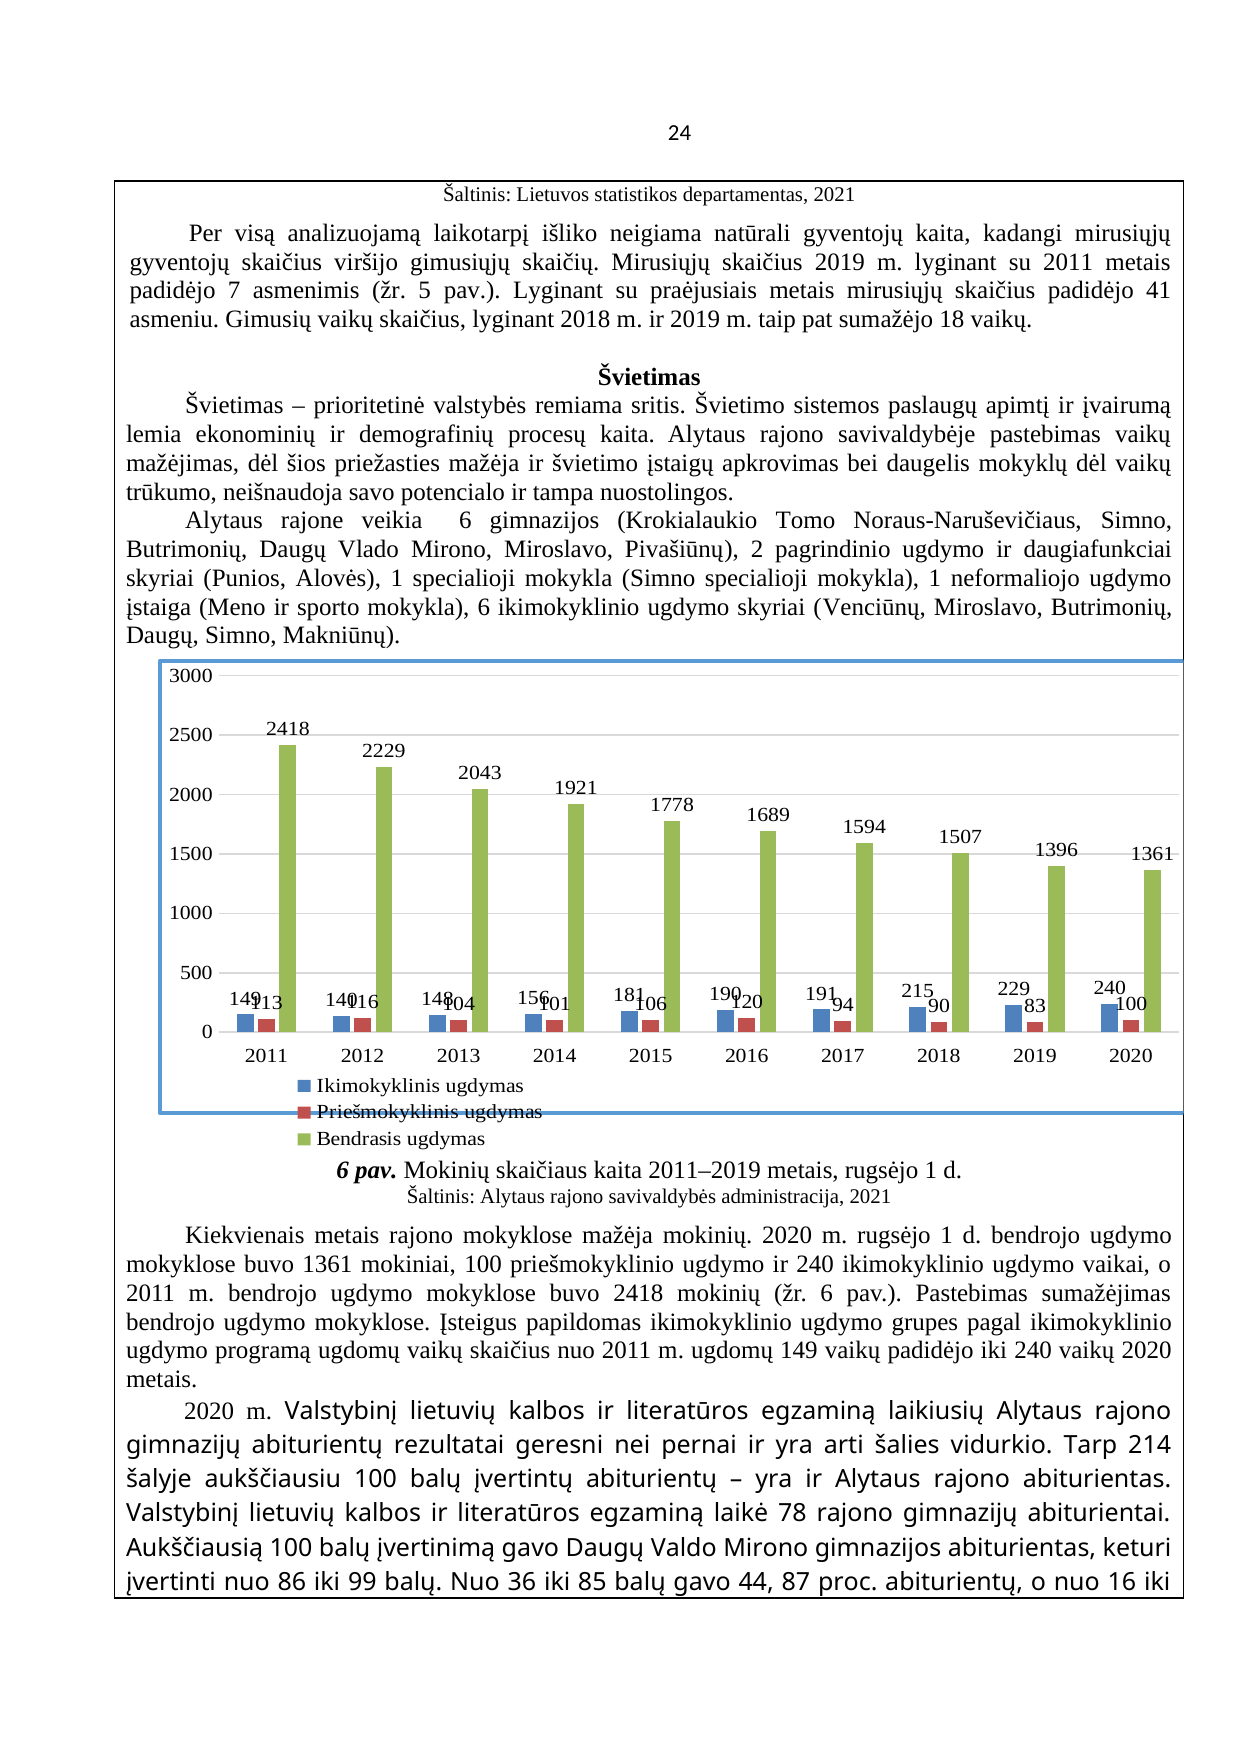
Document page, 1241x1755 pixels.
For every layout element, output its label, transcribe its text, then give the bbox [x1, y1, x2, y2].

table_cell Socialiniai veiksniai Demografinė padėtis Žmonių socialinė aplinka – tai jų gyvenimo ir darbo sąlygos, pajamų lygis, išsilavinimas ir bendruomenės, kurioms jie priklauso. Visa tai labai veikia sveikatą. Dideli socialinės aplinkos Europoje skirtumai yra viena iš nevienodos sveikatos būklės priežasčių. Labai skiriasi turtingų ir neturtingų, gerai ir menkai išsilavinusių gyventojų, fizinį darbą dirbančių asmenų ir specialistų gyvenimo trukmė bei sergamumas. Pagrindinės socialinės problemos – kvalifikuotos darbo jėgos emigracija ir jos trūkumas, darbingo amžiaus žmonių skaičiaus mažėjimas, didelė nedarbo lygio diferenciacija tarp skirtingų Lietuvos regionų. Problematinė sritis yra demografinė situacija, sąlygojama emigracijos ir visuomenės senėjimo. Pastaraisiais metais vis daugiau žmonių emigruoja į labiau išsivysčiusias šalis ir atsivėrusias darbo rinkas, siekdami užsitikrinti savo gerovę. Taip pat pastebimas reiškinys – „Protų nutekėjimas“. Kiekvienais metais matomas vis didesnis lietuvių, norinčių ar besiruošiančių studijuoti ir dirbti svetur, skaičius. Viena iš didžiausių ne tik Lietuvos, bet ir visos Europos problemų – žmonių emigracija. Neigiamas emigracijos padarinys – jaunų žmonių išvykimas iš šalies, visuomenės senėjimas, žymus Lietuvos gyventojų mažėjimas. 4 pav. Alytaus rajono gyventojų kaita 2011–2021 metais, metų pradžioje Šaltinis: Lietuvos statistikos departamentas, 2021 Remiantis 4 pav., galima teigti, kad 2011-2021 metų laikotarpiu gyventojų skaičius mažėjo, tik 2019 m. buvo šiek tiek padidėjęs. 2021 m. pradžioje Alytaus rajone pagal Lietuvos statistikos departamento duomenis buvo 25837 gyventojai. 5 pav. Gimusiųjų ir mirusiųjų kaita 2011–2019 metais Šaltinis: Lietuvos statistikos departamentas, 2021 Per visą analizuojamą laikotarpį išliko neigiama natūrali gyventojų kaita, kadangi mirusiųjų gyventojų skaičius viršijo gimusiųjų skaičių. Mirusiųjų skaičius 2019 m. lyginant su 2011 metais padidėjo 7 asmenimis (žr. 5 pav.). Lyginant su praėjusiais metais mirusiųjų skaičius padidėjo 41 asmeniu. Gimusių vaikų skaičius, lyginant 2018 m. ir 2019 m. taip pat sumažėjo 18 vaikų. Švietimas Švietimas – prioritetinė valstybės remiama sritis. Švietimo sistemos paslaugų apimtį ir įvairumą lemia ekonominių ir demografinių procesų kaita. Alytaus rajono savivaldybėje pastebimas vaikų mažėjimas, dėl šios priežasties mažėja ir švietimo įstaigų apkrovimas bei daugelis mokyklų dėl vaikų trūkumo, neišnaudoja savo potencialo ir tampa nuostolingos. Alytaus rajone veikia 6 gimnazijos (Krokialaukio Tomo Noraus-Naruševičiaus, Simno, Butrimonių, Daugų Vlado Mirono, Miroslavo, Pivašiūnų), 2 pagrindinio ugdymo ir daugiafunkciai skyriai (Punios, Alovės), 1 specialioji mokykla (Simno specialioji mokykla), 1 neformaliojo ugdymo įstaiga (Meno ir sporto mokykla), 6 ikimokyklinio ugdymo skyriai (Venciūnų, Miroslavo, Butrimonių, Daugų, Simno, Makniūnų). 6 pav. Mokinių skaičiaus kaita 2011–2019 metais, rugsėjo 1 d. Šaltinis: Alytaus rajono savivaldybės administracija, 2021 Kiekvienais metais rajono mokyklose mažėja mokinių. 2020 m. rugsėjo 1 d. bendrojo ugdymo mokyklose buvo 1361 mokiniai, 100 priešmokyklinio ugdymo ir 240 ikimokyklinio ugdymo vaikai, o 2011 m. bendrojo ugdymo mokyklose buvo 2418 mokinių (žr. 6 pav.). Pastebimas sumažėjimas bendrojo ugdymo mokyklose. Įsteigus papildomas ikimokyklinio ugdymo grupes pagal ikimokyklinio ugdymo programą ugdomų vaikų skaičius nuo 2011 m. ugdomų 149 vaikų padidėjo iki 240 vaikų 2020 metais. 2020 m. Valstybinį lietuvių kalbos ir literatūros egzaminą laikiusių Alytaus rajono gimnazijų abiturientų rezultatai geresni nei pernai ir yra arti šalies vidurkio. Tarp 214 šalyje aukščiausiu 100 balų įvertintų abiturientų – yra ir Alytaus rajono abiturientas. Valstybinį lietuvių kalbos ir literatūros egzaminą laikė 78 rajono gimnazijų abiturientai. Aukščiausią 100 balų įvertinimą gavo Daugų Valdo Mirono gimnazijos abiturientas, keturi įvertinti nuo 86 iki 99 balų. Nuo 36 iki 85 balų gavo 44, 87 proc. abiturientų, o nuo 16 iki 35 – 42,31 proc. Šiais metais valstybinio lietuvių kalbos ir literatūros egzamino bendras rezultatas geresnis nei pernai, neišlaikiusių procentas mažesnis už šalies vidurkį. Egzamino neišlaikė 5 rajono abiturientai, tai yra 6,41 proc., šalyje neišlaikė 1828 arba 10,77 proc. Daugiausiai egzaminą laikė ir geriausiai išlaikė Daugų gimnazijos abiturientai. Laikė 22, rezultato vidurkis 56,32 proc. Deja, šiais metais ne kaip sekėsi Butrimonių gimnazijai – joje egzamino įvertinimo vidurkis 25,5, 4 iš 5 rajone jo neišlaikiusių yra šios gimnazijos mokiniai. Valstybinius laikė 126 abiturientai. Daugiausia rajone pasirinkta laikyti matematikos valstybinį brandos egzaminą – 73, lietuvių kalbos ir literatūros – 78, anglų kalbos – 76, istorijos – 36, biologijos – 35, geografijos – 27, informacinių technologijų – 12, fizikos – 4, chemijos 2 abiturientai. Mokyklinius lietuvių kalbos ir literatūros egzaminus Alytaus rajone laikė 44 abiturientai, menų – 26, technologijų – 41. Aukščiausiais įvertinimais atskirus egzaminus išlaikė keturi rajono moksleiviai. Jiems skirtos savivaldybės premijos ir apdovanojimai: Daugų Vlado Mirono gimnazijos abiturientės Inga Jakimavičiūtė ir Skirmantė Sakalauskaitė bei Simno gimnazijos abiturientas Martynas Stakvilevičius rajono savivaldybės bus apdovanoti po 290 eurų piniginėmis premijomis, Daugiškė abiturientė Austėja Ivanauskaitė gaus atminimo dovaną. Paskelbus brandos egzaminų rezultatus paaiškėjo, kad Alytaus rajono abiturientai valstybinius brandos egzaminus išlaikė gerai, išskyrus matematikos egzaminą. Kaip ir visoje šalyje, rajono abiturientai matematikos egzaminą laikė prastai, ir rezultatai nėra aukšti. Alytaus rajono abiturientai geriausiai laikė anglų kalbos valstybinį egzaminą. Trijų abiturientų anglų kalbos žinios įvertintos 100 balų. Šimtukus iš anglų kalbos egzamino gavo du Daugų Vlado Mirono gimnazijos mokiniai ir vienas Simno gimnazijos abiturientas. Šį valstybinį brandos egzaminą išlaikė visi 73 jį pasirinkę mūsų rajono abiturientai. 82,19 proc. moksleivių už anglų kalbos egzaminą gavo įvertinimą gerai ir labai gerai. Lietuvių kalbos valstybinį egzaminą šiemet rajone taip pat sekėsi išlaikyti geriau negu ankstesniais metais ir geriau negu Lietuvos vidurkis. Aukščiausią įvertinimą už lietuvių kalbos ir literatūros egzaminą gavo Daugų Vlado Mirono gimnazijos abiturientas. Pernai neturėjome nė vieno šimtukininko. Egzamino neišlaikė 4 moksleiviai, bet tai mažesnis skaičius negu pernai ir mažesnis negu neišlaikiusiųjų vidurkis Lietuvoje. Aukšti istorijos egzamino rezultatai, jie taip pat geresni negu praėjusiais metais. Visi pasirinkusieji istorijos egzaminą jį išlaikė. Įvertinimų vidurkis – 54,59 balo, kai bendras šalies vidurkis - 53,81 balo. Gerai ir labai gerai istorijos egzaminą išlaikė 78,77 proc. rajono abiturientų. Taip pat visi Alytaus rajono abiturientai išlaikė valstybinius biologijos, chemijos, geografijos egzaminus. Sunkiausia, kaip ir visoje Lietuvoje, įveikiamas buvo matematikos egzaminas. Alytaus rajone jo neišlaikė pusė pasirinkusiųjų, Lietuvoje – kas trečias abiturientas. Ne visiems sėkmingi buvo fizikos ir informacinių technologijų valstybiniai egzaminai. Fizikos neišlaikė 1 iš 4 laikiusiųjų, informacinių technologijų – 2 iš 12. 2020 m. rajone vidurinį išsilavinimą įgijo 117 abiturientų. Iš jų 29 įstojo į universitetus ir 22 į kolegijas. Iš viso į aukštąsias mokyklas įstojo 46% abiturientų, 39 abiturientų arba 18,7% įstojo į profesines mokyklas. 2020 m. 27 abiturientai arba 27% nesiekė jokios profesijos įsigijimo. 2020 m. rajone pagrindinį išsilavinimą įgijo 74 dešimtokai. Užimtumas Darbo biržos nuo 2018 m. spalio 1 d. tapo viena įstaiga – Užimtumo tarnyba prie Lietuvos Respublikos socialinės apsaugos ir darbo ministerijos. Daugiau nei trečdaliui – 34,1 proc. šalies įmonių 2020-aisiais trūko darbuotojų. Tokius duomenis parodė naujausia Užimtumo tarnybos darbdavių apklausa. Pramonės ir statybos sektoriuose veikiančiose įmonėse ši problema buvo opiausia. Darbuotojų kur kas labiau stinga stambiesiems darbdaviams: net 75 proc. įmonių, kuriose dirba 750 ir daugiau darbuotojų pernai susidūrė su sunkumais ieškant tinkamų darbuotojų. Įmonėse, kuriose dirba daugiau nei 50 darbuotojų, šis rodiklis siekia 59,6 proc. Antros COVID-19 pandemijos bangos metu situacija darbo rinkoje išlieka stabili. Įprastai žiemą darbo rinka lėtėja. Tokios tendencijos buvo stebimo ir 2019-ųjų žiemą, kai karantino dar nebuvo. Paskutinį 2020 m. mėnesį beveik ketvirtadaliu (23,7 proc.) mažėjo darbo jėgos paklausa. Taip pat į Užimtumo tarnybos klientų aptarnavimo skyrius, palyginti su lapkričiu, kreipėsi 13,6 proc. mažiau darbo neturinčių asmenų. Gruodį darbo rinkai didžiausią įtaką darė sezoniškumas, o galiojantis sugriežtintas karantinas nepaskatino staigaus registruoto nedarbo lygio augimo. Tikėtina, kad antrą COVID19 bangą darbo rinka atlaikys ir didelio nuosmukio nebus (dėl atnaujintų valstybės finansinės paramos priemonių bei trumpalaikių darbų Kalėdų laikotarpiu). Visgi, bendra 2020 m. vyravusi situacija darbo rinkoje pesimistinė. Šalyje galiojusi ekstremali situacija bei karantinas lėmė, kad darbo neteko ir į Užimtumo tarnybą kreipėsi 1,3 karto daugiau darbingo amžiaus asmenų nei 2019 m. Beveik visais 2020-ųjų mėnesiais bedarbių buvo įregistruojama gerokai daugiau nei per atitinkamą 2019 m. mėnesį. O darbo jėgos paklausa per metus buvo labai netolygi. Darbo rinkoje paklausiausiais išlieka pardavėjai, sunkiasvorių sunkvežimių ir krovinių transporto priemonių vairuotojai, virėjai, lengvųjų automobilių, taksi ir furgonų vairuotojai, reklamos ir rinkodaros specialistai, statybininkai. Labiausiai augo darbininkų izoliuotojų, baldų apmušėjų, mėsininkų, vandentiekininkų ir vamzdynų montuotojų paklausa. Užimtumo tarnybos duomenimis, 2021 m. sausio 1 d. šalyje buvo registruota 277,1 tūkst. darbo neturinčių asmenų – jie sudarė 16,1 proc. visų šalies darbingo amžiaus gyventojų. Tai, palyginti su 2020 m. gruodžio 1 d. – 10,5 tūkst. daugiau, o palyginti su pernai metų tuo pačiu laikotarpiu – 126,7 tūkst. daugiau. Registruotas nedarbas per metus išaugo 7,4 proc. punkto. Šiemet sausio 1 d. Užimtumo tarnybos klientų aptarnavimo skyriuose buvo registruota 141,2 tūkst. darbo neturinčių moterų ir 135,9 tūkst. vyrų. Palyginti su 2020 m. sausio 1 d., bedarbių moterų skaičius augo 68,2 tūkst., vyrų – 58,4 tūkst. [115, 182, 1183, 1597]
